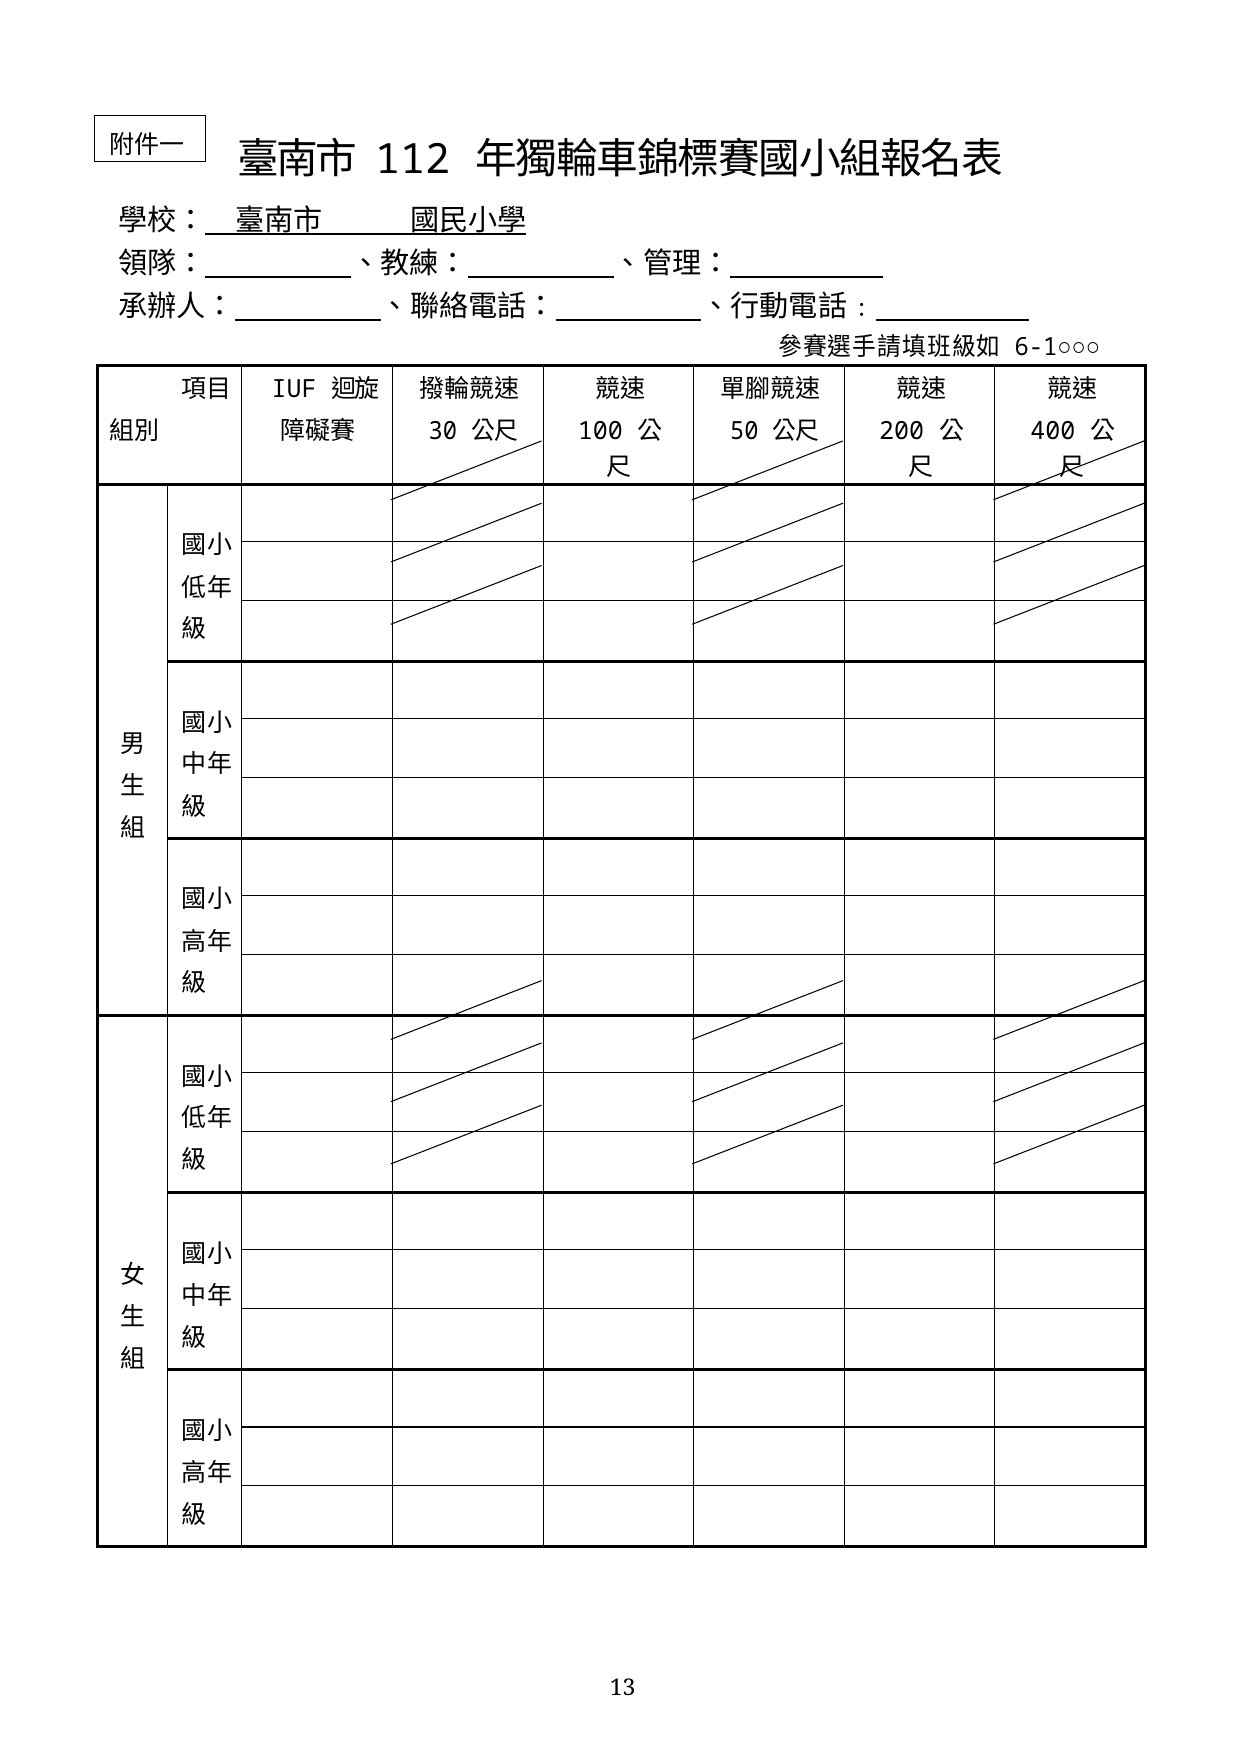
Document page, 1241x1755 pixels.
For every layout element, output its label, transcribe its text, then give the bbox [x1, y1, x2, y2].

table_cell [694, 955, 844, 1014]
table_cell [393, 1132, 468, 1162]
table_cell [393, 486, 422, 497]
table_cell [393, 542, 543, 600]
table_cell [694, 896, 844, 954]
table_cell [393, 663, 543, 718]
table_cell [544, 840, 693, 895]
table_cell [773, 1044, 844, 1072]
table_header 競速 400 公尺 [995, 367, 1144, 483]
table_cell [995, 601, 1049, 622]
table_cell [845, 601, 994, 660]
table_cell [845, 1371, 994, 1426]
text 參賽選手請填班級如 6-1○○○ [778, 326, 1163, 362]
table_cell [995, 1371, 1144, 1426]
table_cell [995, 1250, 1144, 1308]
table_cell [694, 1017, 844, 1072]
table_cell 國小高年級 [168, 1371, 241, 1545]
table_cell [845, 1073, 994, 1131]
table_cell [242, 601, 392, 660]
table_cell 男生組 [99, 486, 167, 1014]
table_cell [393, 1017, 543, 1072]
table_cell [759, 567, 844, 600]
table_cell [694, 1428, 844, 1485]
table_cell [762, 982, 844, 1014]
table_cell 國小中年級 [168, 1194, 241, 1368]
table_cell [544, 1073, 693, 1131]
table_cell [694, 663, 844, 718]
table_cell [845, 1194, 994, 1249]
table_cell [544, 1428, 693, 1485]
table_cell [694, 1073, 761, 1100]
table_cell [995, 542, 1144, 600]
table_cell [544, 1371, 693, 1426]
table_cell [393, 1428, 543, 1485]
table_cell [393, 1309, 543, 1368]
table_cell [845, 486, 994, 541]
table_cell [242, 1194, 392, 1249]
table_cell [242, 1017, 392, 1072]
table_cell [242, 1371, 392, 1426]
table_cell [544, 601, 693, 660]
table_cell [995, 1428, 1144, 1485]
table_cell [995, 601, 1144, 660]
table_cell [751, 504, 844, 541]
table_cell [393, 1132, 543, 1191]
table_cell [393, 1017, 444, 1037]
table_cell 國小低年級 [168, 1017, 241, 1191]
table_cell [544, 486, 693, 541]
table_cell [694, 1194, 844, 1249]
table_cell [995, 1073, 1144, 1131]
table_cell [694, 1486, 844, 1545]
table_cell [242, 778, 392, 837]
table_cell [544, 955, 693, 1014]
table_cell [544, 896, 693, 954]
table_cell [845, 955, 994, 1014]
table_cell [694, 778, 844, 837]
table_cell [995, 896, 1144, 954]
table_header 競速 200 公尺 [845, 367, 994, 483]
table_cell [995, 1132, 1071, 1162]
text 承辦人： 、聯絡電話： 、行動電話﹕ [118, 283, 1163, 325]
table_cell [242, 840, 392, 895]
table_cell [544, 719, 693, 777]
table_cell [694, 1250, 844, 1308]
table_cell [393, 486, 543, 541]
table_cell [845, 1250, 994, 1308]
subtitle 臺南市 112 年獨輪車錦標賽國小組報名表 [81, 116, 1160, 185]
table_cell [1060, 567, 1144, 600]
text 領隊： 、教練： 、管理： [118, 239, 1163, 282]
table_cell [694, 1132, 770, 1162]
table_cell [393, 1073, 543, 1131]
table_cell [544, 1486, 693, 1545]
table_cell [1082, 1107, 1144, 1131]
table_cell [393, 719, 543, 777]
table_cell [694, 1309, 844, 1368]
table_cell [393, 1250, 543, 1308]
table_cell [995, 1132, 1144, 1191]
table_cell [393, 601, 543, 660]
table_cell [393, 1073, 460, 1099]
table_cell [242, 896, 392, 954]
table_cell [694, 719, 844, 777]
table_cell [845, 1428, 994, 1485]
table_cell [242, 955, 392, 1014]
table_cell [242, 663, 392, 718]
table_cell [544, 778, 693, 837]
table_cell [694, 840, 844, 895]
text 附件一 [109, 125, 205, 161]
table_cell 國小低年級 [168, 486, 241, 660]
table_cell [845, 896, 994, 954]
table_cell [393, 896, 543, 954]
table_cell [845, 840, 994, 895]
table_cell [544, 1309, 693, 1368]
table_cell [995, 1486, 1144, 1545]
table_cell [995, 1017, 1046, 1037]
table_cell [544, 663, 693, 718]
table_cell [694, 486, 844, 541]
table_cell [544, 1250, 693, 1308]
table_cell [845, 1132, 994, 1191]
table_cell [393, 1486, 543, 1545]
table_header 項目 組別 [99, 367, 241, 483]
table_cell [845, 719, 994, 777]
table_cell 女生組 [99, 1017, 167, 1545]
table_cell [544, 1194, 693, 1249]
table_cell [995, 542, 1040, 560]
table_cell [694, 1017, 745, 1037]
table_cell [995, 486, 1144, 541]
table_cell [845, 663, 994, 718]
table_cell [845, 542, 994, 600]
table_cell [544, 1017, 693, 1072]
table_cell [393, 1194, 543, 1249]
table_cell [242, 1073, 392, 1131]
table_cell [242, 1250, 392, 1308]
table_cell [694, 542, 844, 600]
table_cell [544, 542, 693, 600]
table_cell [995, 840, 1144, 895]
table_header IUF 迴旋 障礙賽 [242, 367, 392, 483]
table_cell [242, 1132, 392, 1191]
table_cell [845, 1017, 994, 1072]
table_cell [242, 719, 392, 777]
table_cell [995, 1073, 1062, 1100]
table_cell [694, 601, 844, 660]
table_cell [995, 486, 1024, 498]
table_cell [393, 840, 543, 895]
table_cell [393, 542, 438, 560]
table_header 單腳競速 50 公尺 [694, 367, 844, 483]
table_cell [1063, 982, 1144, 1014]
table_cell [845, 1486, 994, 1545]
table_cell [242, 1309, 392, 1368]
table_cell [694, 1073, 844, 1131]
table_cell [242, 542, 392, 600]
table_cell [845, 778, 994, 837]
table_cell [393, 955, 543, 1014]
table_header 競速 100 公尺 [544, 367, 693, 483]
table_cell [242, 1486, 392, 1545]
table_cell [242, 1428, 392, 1485]
table_cell [242, 486, 392, 541]
table_cell 國小中年級 [168, 663, 241, 837]
table_cell [995, 1194, 1144, 1249]
table_cell [995, 955, 1144, 1014]
table_cell 國小高年級 [168, 840, 241, 1014]
table_cell [393, 1371, 543, 1426]
table_cell [995, 1017, 1144, 1072]
table_header 撥輪競速 30 公尺 [393, 367, 543, 483]
table_cell [845, 1309, 994, 1368]
table_cell [393, 601, 446, 622]
table_cell [995, 719, 1144, 777]
table_cell [544, 1132, 693, 1191]
table_cell [694, 542, 739, 560]
table_cell [995, 663, 1144, 718]
table_cell [694, 486, 723, 498]
text 學校： 臺南市 國民小學 [118, 197, 1163, 239]
table_cell [1074, 1044, 1144, 1072]
table_cell [694, 1371, 844, 1426]
table_cell [995, 1309, 1144, 1368]
table_cell [694, 1132, 844, 1191]
table_cell [995, 778, 1144, 837]
table_cell [694, 601, 747, 622]
table_cell [1052, 505, 1144, 541]
table_cell [393, 778, 543, 837]
table_cell [781, 1106, 844, 1131]
